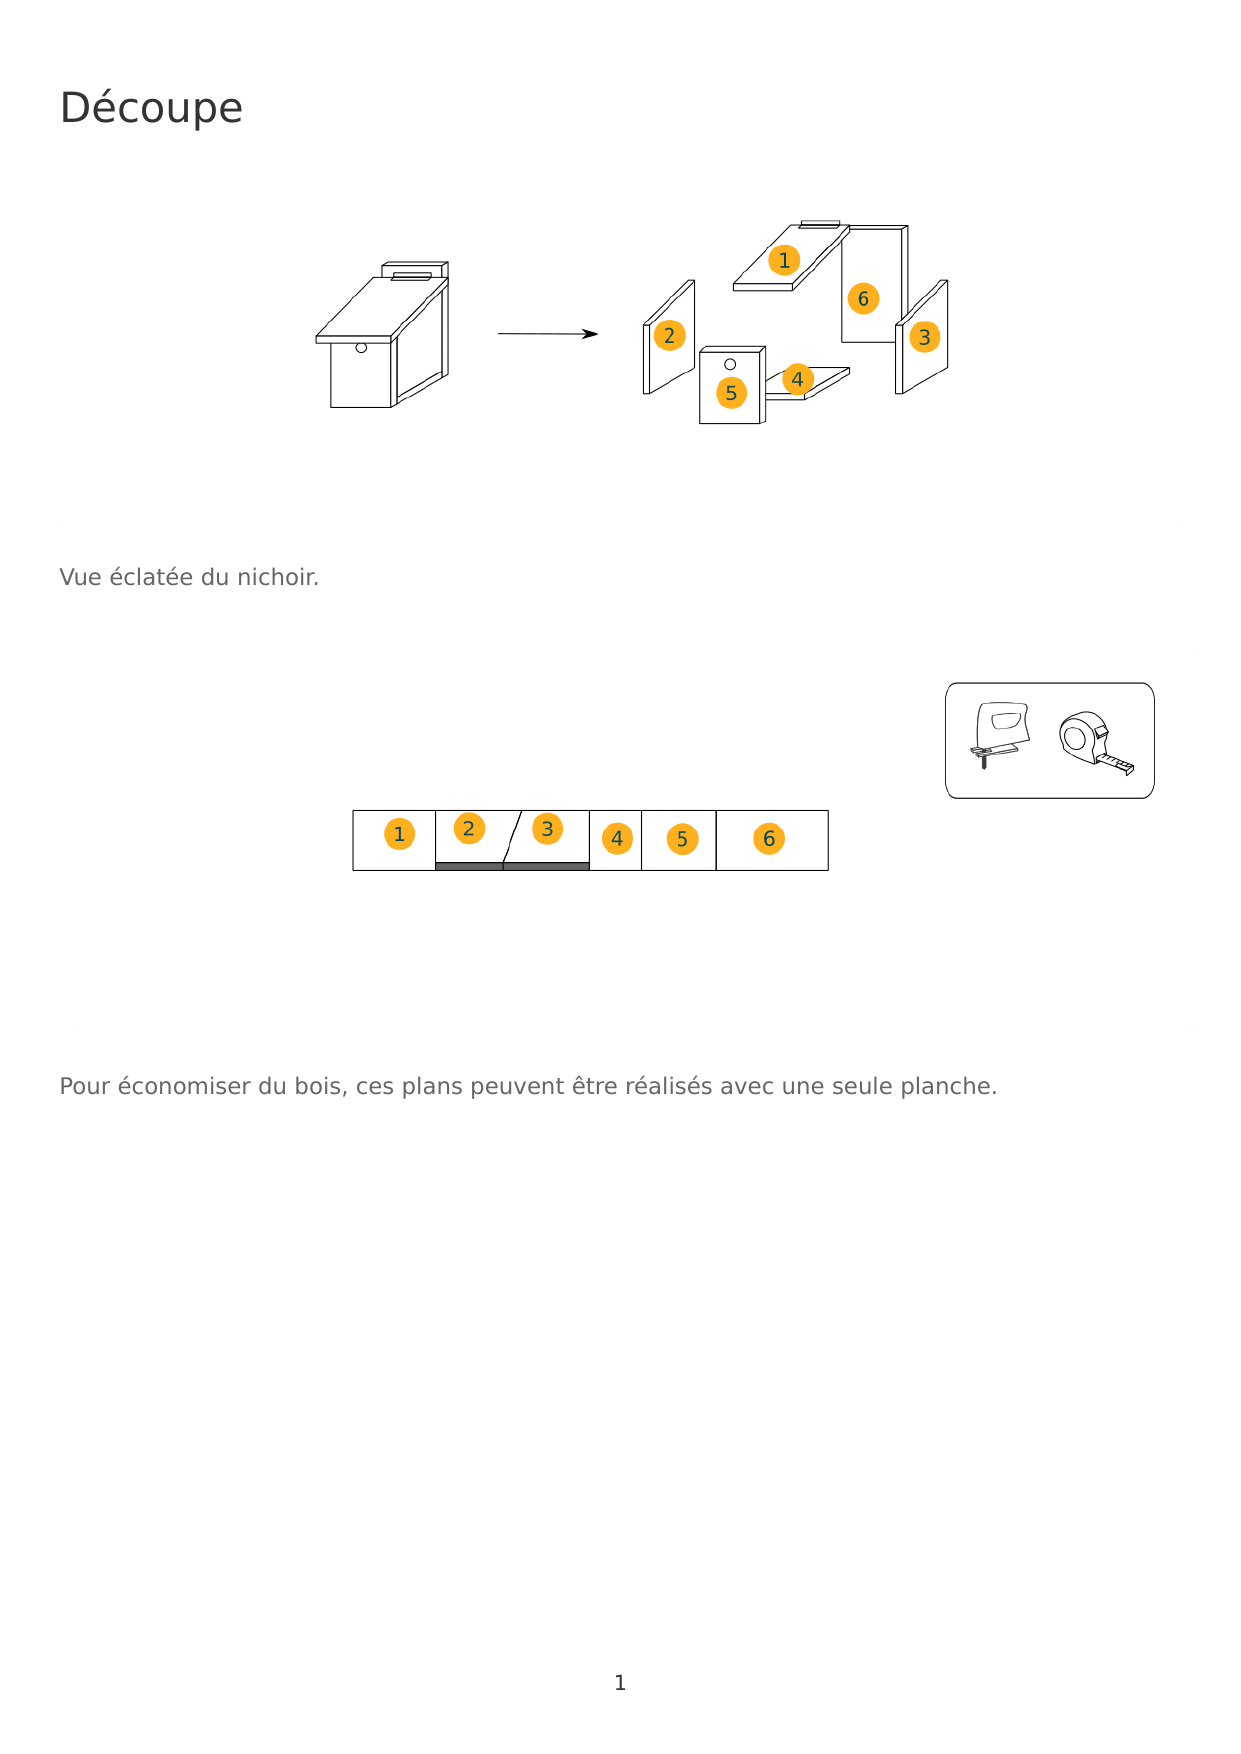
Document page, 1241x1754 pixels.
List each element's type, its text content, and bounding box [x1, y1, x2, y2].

text Pour économiser du bois, ces plans peuvent être réalisés avec une seule planche. [59, 1073, 1181, 1100]
subtitle Découpe [59, 84, 1181, 133]
picture [59, 145, 1182, 524]
picture [70, 653, 1193, 1032]
text Vue éclatée du nichoir. [59, 564, 1181, 591]
